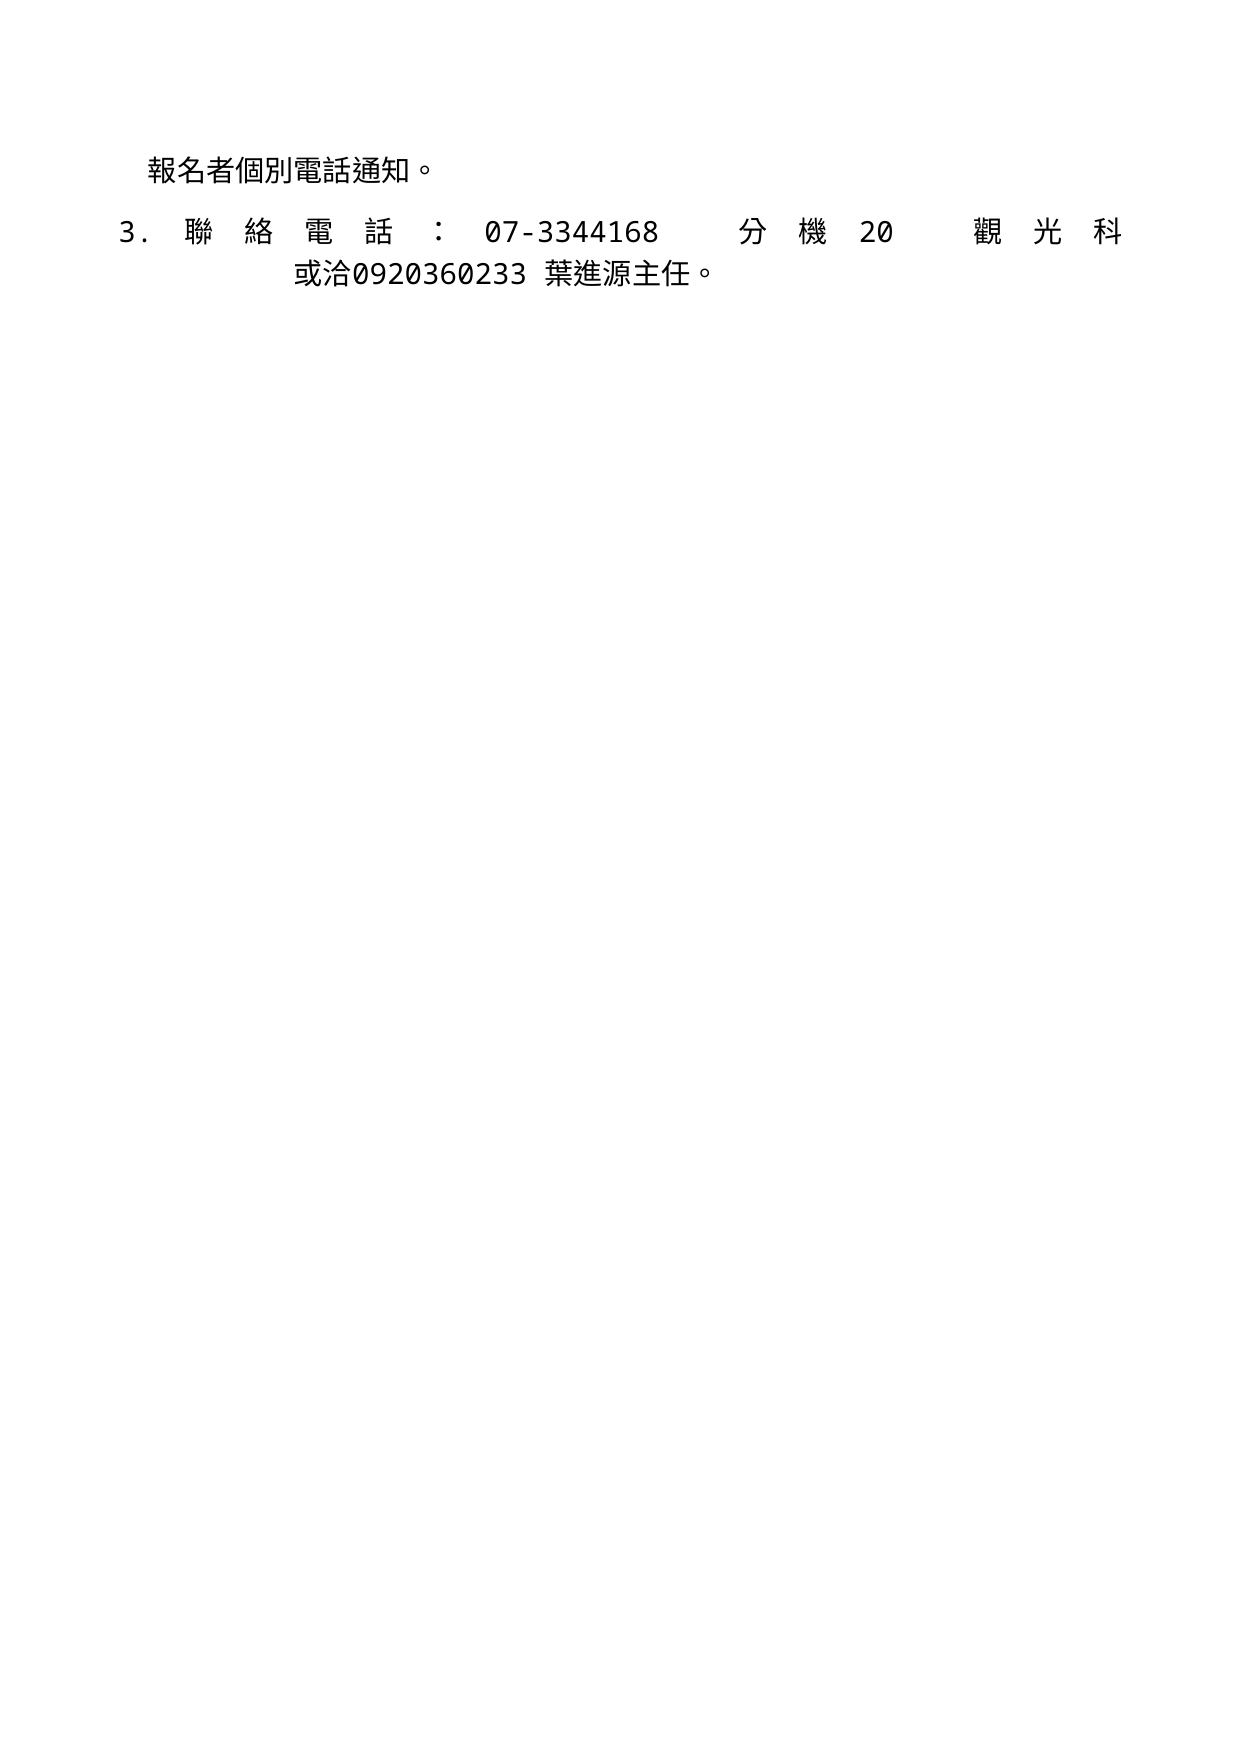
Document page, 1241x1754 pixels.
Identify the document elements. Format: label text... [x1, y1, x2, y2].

text 報名者個別電話通知。 [118, 127, 1122, 189]
text 3.聯絡電話：07-3344168 分機20 觀光科 或洽0920360233 葉進源主任。 [118, 208, 1122, 293]
